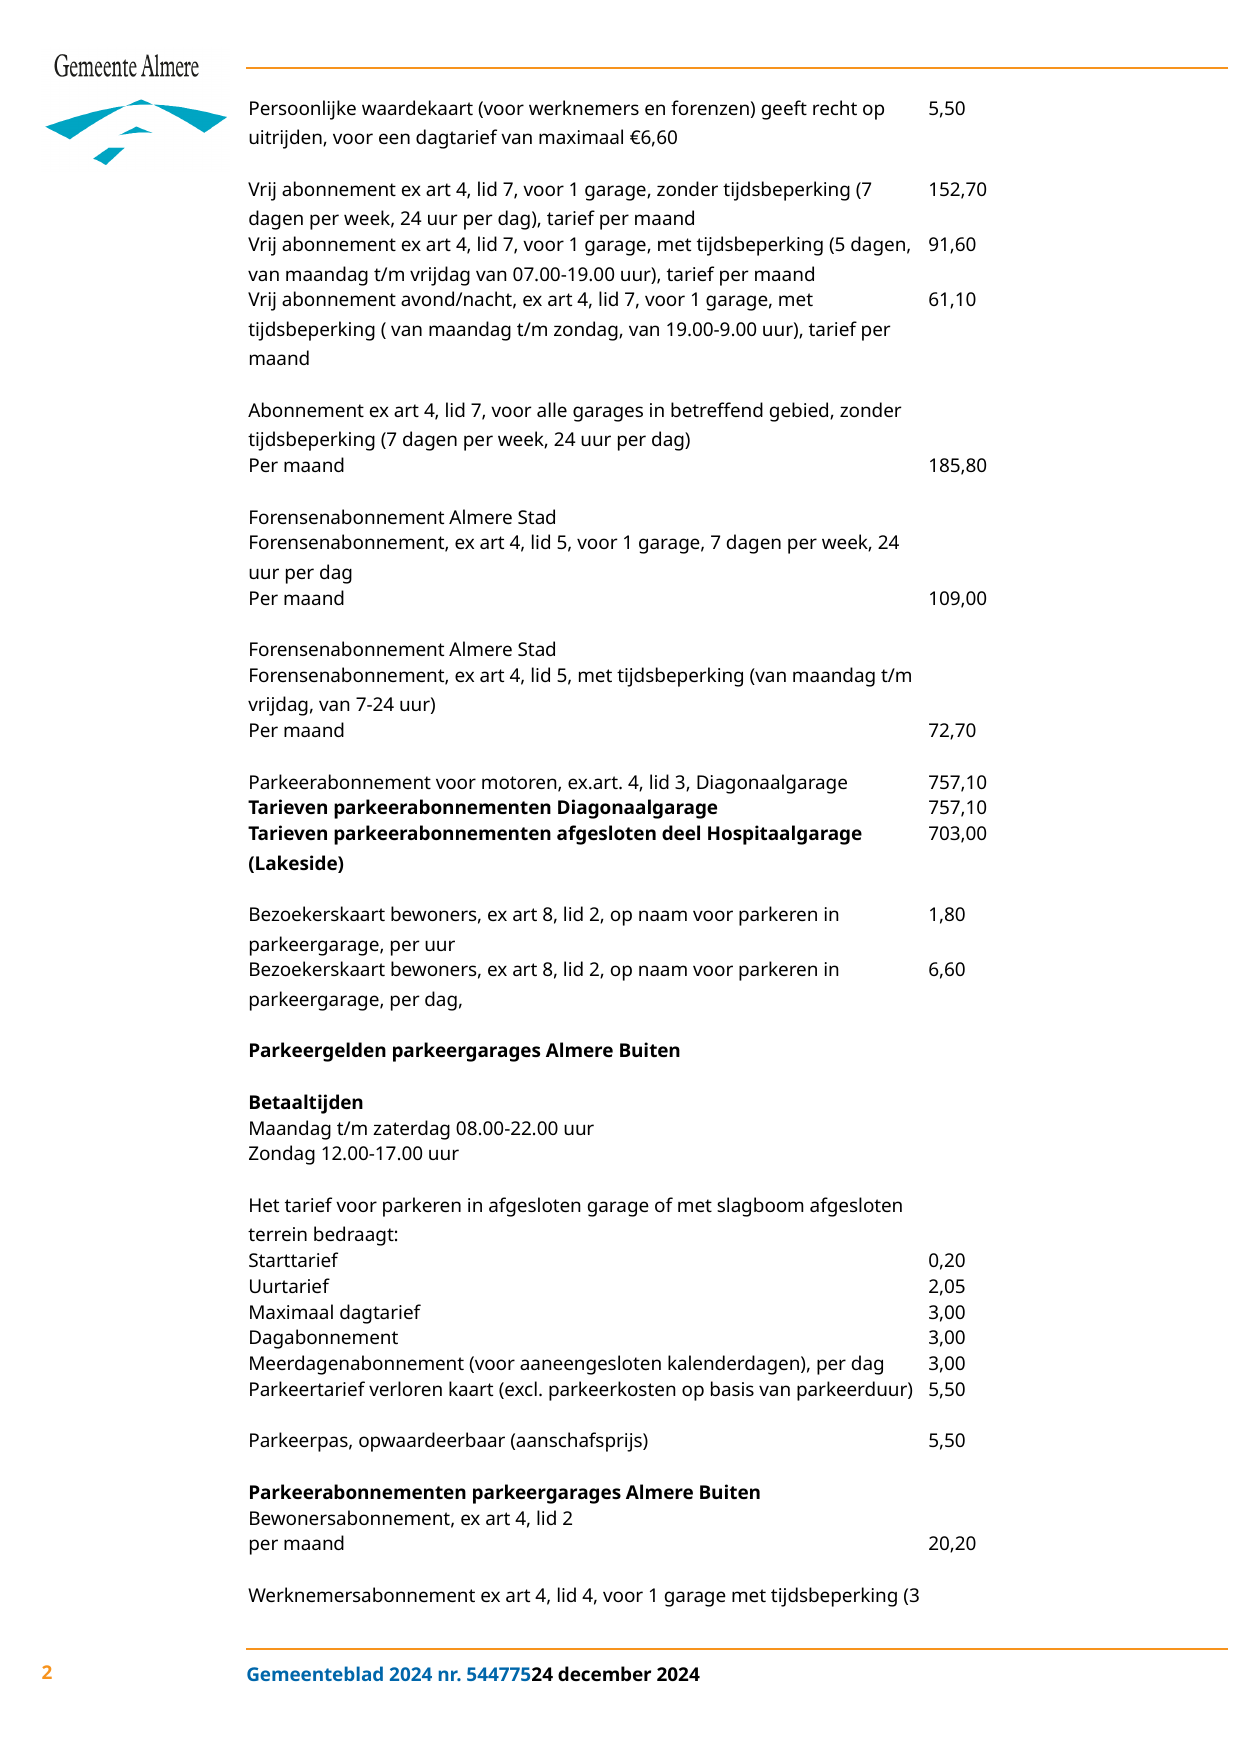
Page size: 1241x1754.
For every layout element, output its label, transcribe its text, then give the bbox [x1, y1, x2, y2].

table_cell Meerdagenabonnement (voor aaneengesloten kalenderdagen), per dag [248, 1350, 928, 1376]
table_cell Parkeergelden parkeergarages Almere Buiten [248, 1038, 928, 1063]
table_cell [248, 611, 928, 636]
table_cell 5,50 [928, 95, 1152, 150]
table_cell [928, 611, 1152, 636]
table_cell 152,70 [928, 176, 1152, 231]
table_cell Forensenabonnement, ex art 4, lid 5, met tijdsbeperking (van maandag t/m vrijdag, van 7-24 uur) [248, 662, 928, 717]
table_cell 757,10 [928, 795, 1152, 820]
table_cell Maximaal dagtarief [248, 1299, 928, 1324]
table_cell Zondag 12.00-17.00 uur [248, 1141, 928, 1166]
table_cell [248, 1012, 928, 1038]
table_cell Dagabonnement [248, 1325, 928, 1350]
table_cell Bezoekerskaart bewoners, ex art 8, lid 2, op naam voor parkeren in parkeergarage, per uur [248, 901, 928, 957]
table_cell Per maand [248, 718, 928, 743]
table_cell Abonnement ex art 4, lid 7, voor alle garages in betreffend gebied, zonder tijdsbeperking (7 dagen per week, 24 uur per dag) [248, 397, 928, 452]
table_cell Betaaltijden [248, 1089, 928, 1115]
table_cell Werknemersabonnement ex art 4, lid 4, voor 1 garage met tijdsbeperking (3 [248, 1582, 928, 1608]
table_cell 757,10 [928, 769, 1152, 794]
table_cell Per maand [248, 453, 928, 478]
table_cell [248, 1166, 928, 1192]
table_cell [928, 1141, 1152, 1166]
table_cell [928, 1166, 1152, 1192]
table_cell 0,20 [928, 1248, 1152, 1273]
table_cell 1,80 [928, 901, 1152, 957]
picture [41, 47, 231, 172]
table_cell [928, 1402, 1152, 1427]
table_cell [248, 1453, 928, 1479]
table_cell [928, 1192, 1152, 1247]
table_cell Parkeerabonnement voor motoren, ex.art. 4, lid 3, Diagonaalgarage [248, 769, 928, 794]
table_cell [248, 876, 928, 901]
table_cell [248, 1556, 928, 1582]
table_cell Uurtarief [248, 1273, 928, 1299]
table_cell 91,60 [928, 231, 1152, 286]
table_cell Tarieven parkeerabonnementen afgesloten deel Hospitaalgarage (Lakeside) [248, 820, 928, 876]
table_cell [928, 150, 1152, 176]
table_cell 3,00 [928, 1325, 1152, 1350]
table_cell [248, 743, 928, 769]
table_cell [248, 1402, 928, 1427]
table_cell [248, 150, 928, 176]
table_cell [928, 1038, 1152, 1063]
table_cell Vrij abonnement avond/nacht, ex art 4, lid 7, voor 1 garage, met tijdsbeperking ( van maandag t/m zondag, van 19.00-9.00 uur), tarief per maand [248, 286, 928, 371]
table_cell 6,60 [928, 957, 1152, 1012]
table_cell [928, 1453, 1152, 1479]
table_cell [248, 371, 928, 397]
table_cell 20,20 [928, 1530, 1152, 1556]
table_cell Parkeerabonnementen parkeergarages Almere Buiten [248, 1479, 928, 1505]
table_cell [928, 397, 1152, 452]
table_cell [928, 662, 1152, 717]
table_cell [928, 1115, 1152, 1141]
table_cell 5,50 [928, 1428, 1152, 1453]
table_cell [928, 1089, 1152, 1115]
table_cell 703,00 [928, 820, 1152, 876]
table_cell 5,50 [928, 1376, 1152, 1402]
table_cell per maand [248, 1530, 928, 1556]
table_cell Het tarief voor parkeren in afgesloten garage of met slagboom afgesloten terrein bedraagt: [248, 1192, 928, 1247]
table_cell 185,80 [928, 453, 1152, 478]
table_cell [928, 478, 1152, 504]
table_cell Persoonlijke waardekaart (voor werknemers en forenzen) geeft recht op uitrijden, voor een dagtarief van maximaal €6,60 [248, 95, 928, 150]
table_cell 61,10 [928, 286, 1152, 371]
table_cell Per maand [248, 585, 928, 611]
table_cell 3,00 [928, 1299, 1152, 1324]
table_cell Forensenabonnement, ex art 4, lid 5, voor 1 garage, 7 dagen per week, 24 uur per dag [248, 530, 928, 585]
table_cell [928, 530, 1152, 585]
table_cell Forensenabonnement Almere Stad [248, 504, 928, 529]
table_cell 2,05 [928, 1273, 1152, 1299]
table_cell Bezoekerskaart bewoners, ex art 8, lid 2, op naam voor parkeren in parkeergarage, per dag, [248, 957, 928, 1012]
table_cell Tarieven parkeerabonnementen Diagonaalgarage [248, 795, 928, 820]
table_cell [928, 1556, 1152, 1582]
table_cell 109,00 [928, 585, 1152, 611]
table_cell Vrij abonnement ex art 4, lid 7, voor 1 garage, met tijdsbeperking (5 dagen, van maandag t/m vrijdag van 07.00-19.00 uur), tarief per maand [248, 231, 928, 286]
table_cell [928, 1064, 1152, 1089]
table_cell 3,00 [928, 1350, 1152, 1376]
table_cell [928, 743, 1152, 769]
table_cell Parkeerpas, opwaardeerbaar (aanschafsprijs) [248, 1428, 928, 1453]
table_cell Vrij abonnement ex art 4, lid 7, voor 1 garage, zonder tijdsbeperking (7 dagen per week, 24 uur per dag), tarief per maand [248, 176, 928, 231]
table_cell Maandag t/m zaterdag 08.00-22.00 uur [248, 1115, 928, 1141]
table_cell [928, 504, 1152, 529]
table_cell Forensenabonnement Almere Stad [248, 636, 928, 662]
table_cell 72,70 [928, 718, 1152, 743]
table_cell Starttarief [248, 1248, 928, 1273]
table_cell [928, 371, 1152, 397]
table_cell Bewonersabonnement, ex art 4, lid 2 [248, 1505, 928, 1530]
table_cell [928, 1479, 1152, 1505]
table_cell [928, 1582, 1152, 1608]
table_cell [928, 876, 1152, 901]
table_cell [248, 1064, 928, 1089]
table_cell Parkeertarief verloren kaart (excl. parkeerkosten op basis van parkeerduur) [248, 1376, 928, 1402]
table_cell [928, 1012, 1152, 1038]
table_cell [928, 1505, 1152, 1530]
table_cell [928, 636, 1152, 662]
table_cell [248, 478, 928, 504]
